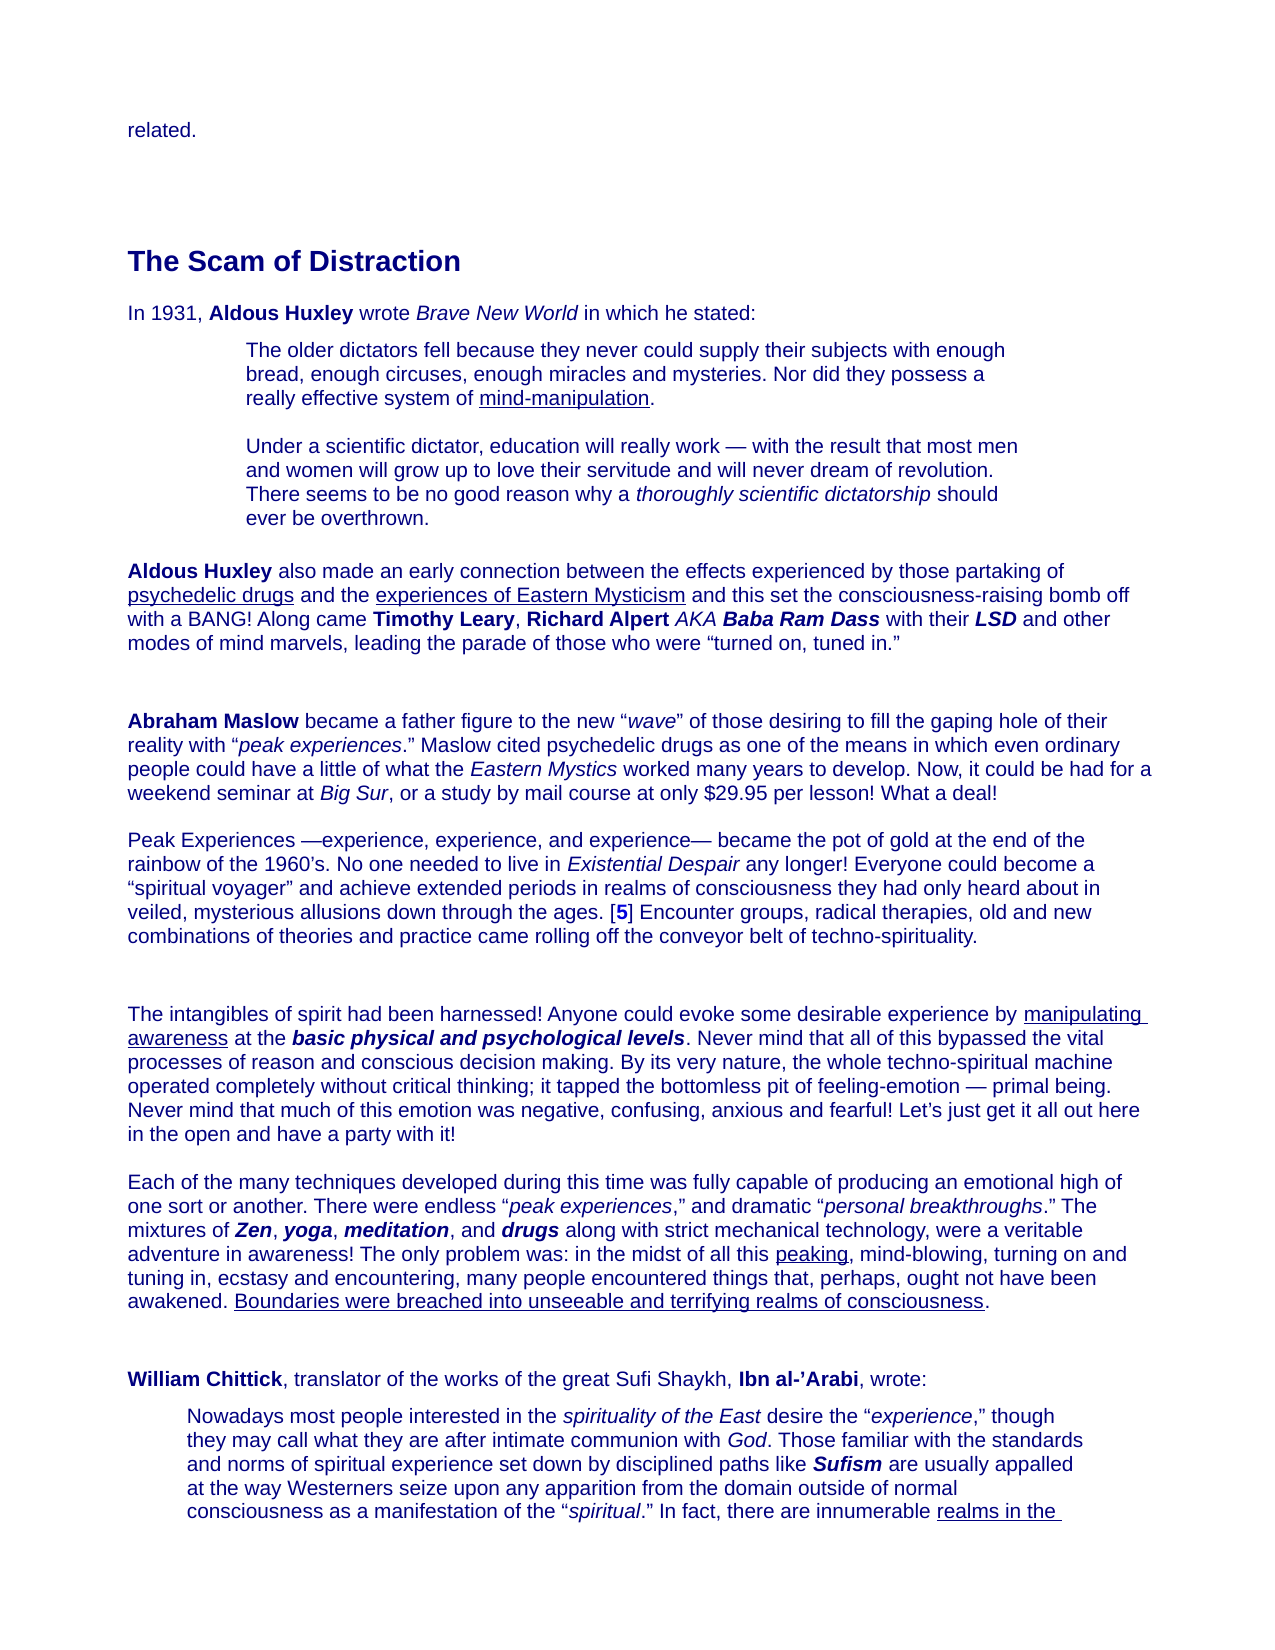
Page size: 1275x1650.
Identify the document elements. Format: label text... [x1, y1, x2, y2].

text William Chittick, translator of the works of the great Sufi Shaykh, Ibn al-’Arabi, wrote: [127, 1367, 1154, 1391]
text Nowadays most people interested in the spirituality of the East desire the “experience,” though they may call what they are after intimate communion with God. Those familiar with the standards and norms of spiritual experience set down by disciplined paths like Sufism are usually appalled at the way Westerners seize upon any apparition from the domain outside of normal consciousness as a manifestation of the “spiritual.” In fact, there are innumerable realms in the [187, 1403, 1095, 1523]
text The intangibles of spirit had been harnessed! Anyone could evoke some desirable experience by manipulating awareness at the basic physical and psychological levels. Never mind that all of this bypassed the vital processes of reason and conscious decision making. By its very nature, the whole techno-spiritual machine operated completely without critical thinking; it tapped the bottomless pit of feeling-emotion — primal being. Never mind that much of this emotion was negative, confusing, anxious and fearful! Let’s just get it all out here in the open and have a party with it! Each of the many techniques developed during this time was fully capable of producing an emotional high of one sort or another. There were endless “peak experiences,” and dramatic “personal breakthroughs.” The mixtures of Zen, yoga, meditation, and drugs along with strict mechanical technology, were a veritable adventure in awareness! The only problem was: in the midst of all this peaking, mind-blowing, turning on and tuning in, ecstasy and encountering, many people encountered things that, perhaps, ought not have been awakened. Boundaries were breached into unseeable and terrifying realms of consciousness. [127, 1002, 1154, 1313]
text The older dictators fell because they never could supply their subjects with enough bread, enough circuses, enough miracles and mysteries. Nor did they possess a really effective system of mind-manipulation. Under a scientific dictator, education will really work — with the result that most men and women will grow up to love their servitude and will never dream of revolution. There seems to be no good reason why a thoroughly scientific dictatorship should ever be overthrown. [246, 338, 1036, 529]
text Abraham Maslow became a father figure to the new “wave” of those desiring to fill the gaping hole of their reality with “peak experiences.” Maslow cited psychedelic drugs as one of the means in which even ordinary people could have a little of what the Eastern Mystics worked many years to develop. Now, it could be had for a weekend seminar at Big Sur, or a study by mail course at only $29.95 per lesson! What a deal! Peak Experiences —experience, experience, and experience— became the pot of gold at the end of the rainbow of the 1960’s. No one needed to live in Existential Despair any longer! Everyone could become a “spiritual voyager” and achieve extended periods in realms of consciousness they had only heard about in veiled, mysterious allusions down through the ages. [5] Encounter groups, radical therapies, old and new combinations of theories and practice came rolling off the conveyor belt of techno-spirituality. [127, 708, 1154, 948]
text Aldous Huxley also made an early connection between the effects experienced by those partaking of psychedelic drugs and the experiences of Eastern Mysticism and this set the consciousness-raising bomb off with a BANG! Along came Timothy Leary, Richard Alpert AKA Baba Ram Dass with their LSD and other modes of mind marvels, leading the parade of those who were “turned on, tuned in.” [127, 559, 1154, 655]
text related. [127, 118, 1154, 166]
text The Scam of Distraction In 1931, Aldous Huxley wrote Brave New World in which he stated: [127, 220, 1154, 325]
